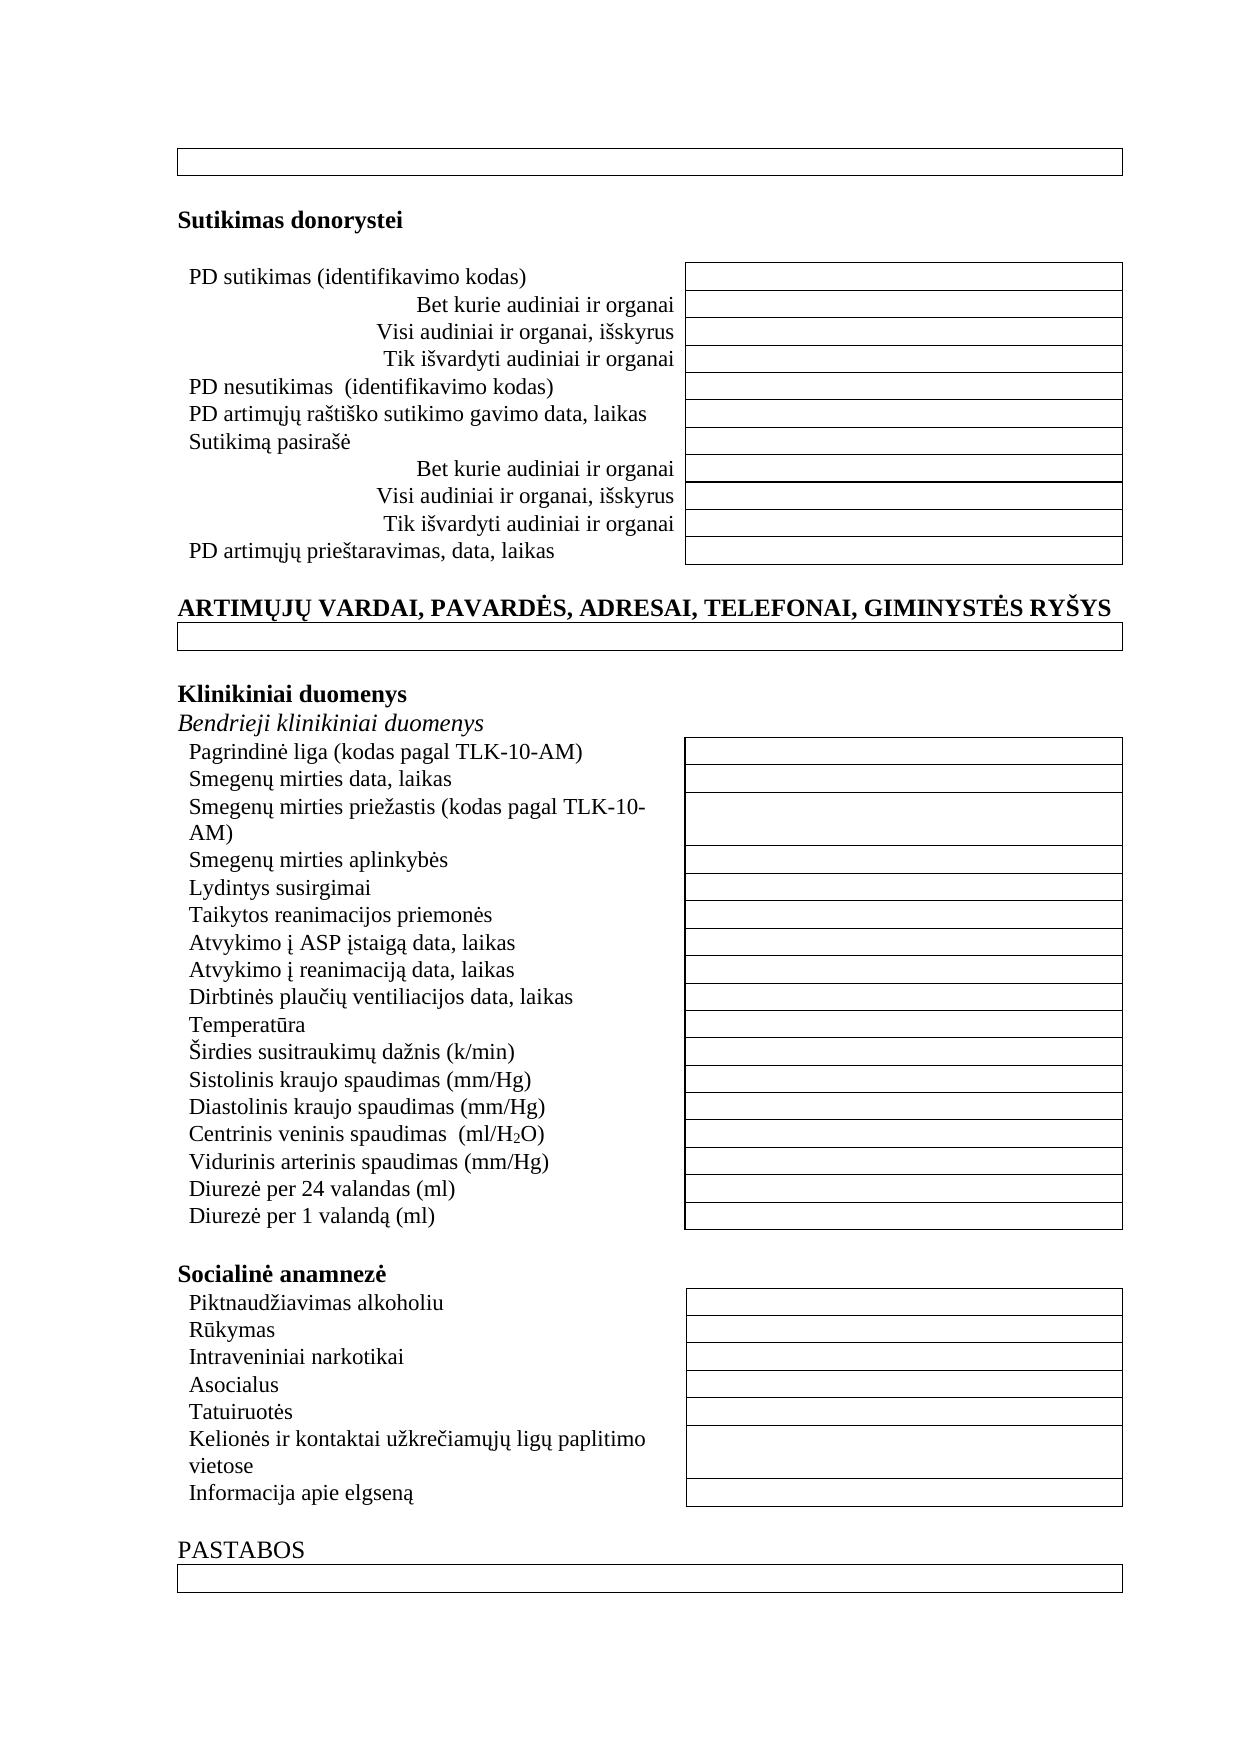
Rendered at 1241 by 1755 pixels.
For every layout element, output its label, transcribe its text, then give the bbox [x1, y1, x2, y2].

table_header PD sutikimas (identifikavimo kodas) [177, 262, 685, 290]
table_cell PD artimųjų prieštaravimas, data, laikas [177, 536, 685, 564]
table_header Pagrindinė liga (kodas pagal TLK-10-AM) [177, 737, 684, 764]
table_cell [686, 984, 1122, 1010]
table_cell [686, 373, 1122, 399]
table_cell [687, 1343, 1122, 1370]
table_cell [686, 1011, 1122, 1037]
table_cell [687, 1316, 1122, 1342]
table_cell Smegenų mirties data, laikas [177, 764, 684, 792]
table_cell Temperatūra [177, 1010, 684, 1037]
table_cell [686, 428, 1122, 454]
text ARTIMŲJŲ VARDAI, PAVARDĖS, ADRESAI, TELEFONAI, GIMINYSTĖS RYŠYS [177, 593, 1181, 622]
table_cell Tik išvardyti audiniai ir organai [177, 345, 685, 372]
table_header [686, 738, 1122, 764]
table_cell [686, 793, 1122, 845]
table_cell [686, 318, 1122, 344]
table_cell [686, 956, 1122, 982]
table_cell Atvykimo į ASP įstaigą data, laikas [177, 928, 684, 955]
table_cell Bet kurie audiniai ir organai [177, 454, 685, 481]
table_cell Tik išvardyti audiniai ir organai [177, 509, 685, 536]
table_cell Smegenų mirties aplinkybės [177, 845, 684, 873]
table_cell [686, 901, 1122, 928]
table_cell [686, 846, 1122, 873]
table_cell [686, 400, 1122, 427]
table_cell [686, 765, 1122, 792]
table_cell [686, 510, 1122, 536]
table_cell Dirbtinės plaučių ventiliacijos data, laikas [177, 983, 684, 1010]
table_cell Smegenų mirties priežastis (kodas pagal TLK-10-AM) [177, 792, 684, 845]
table_cell [686, 1203, 1122, 1229]
table_cell Visi audiniai ir organai, išskyrus [177, 481, 685, 509]
table_cell Rūkymas [177, 1315, 686, 1342]
table_cell Bet kurie audiniai ir organai [177, 290, 685, 317]
table_cell [686, 874, 1122, 900]
table_header [178, 1565, 1122, 1592]
table_cell Vidurinis arterinis spaudimas (mm/Hg) [177, 1147, 684, 1174]
table_cell Diastolinis kraujo spaudimas (mm/Hg) [177, 1092, 684, 1119]
table_cell [686, 1120, 1122, 1147]
table_cell [687, 1426, 1122, 1478]
table_cell Širdies susitraukimų dažnis (k/min) [177, 1037, 684, 1064]
table_cell Lydintys susirgimai [177, 873, 684, 900]
table_cell PD nesutikimas (identifikavimo kodas) [177, 372, 685, 399]
table_cell Tatuiruotės [177, 1397, 686, 1424]
table_header [178, 149, 1122, 175]
table_cell Visi audiniai ir organai, išskyrus [177, 317, 685, 344]
table_cell [686, 483, 1122, 509]
table_header Piktnaudžiavimas alkoholiu [177, 1288, 686, 1315]
text Sutikimas donorystei [177, 205, 1181, 233]
table_cell Diurezė per 24 valandas (ml) [177, 1174, 684, 1202]
table_cell [687, 1479, 1122, 1506]
table_cell Taikytos reanimacijos priemonės [177, 900, 684, 928]
table_header [687, 1289, 1122, 1315]
table_cell Kelionės ir kontaktai užkrečiamųjų ligų paplitimo vietose [177, 1425, 686, 1478]
table_cell PD artimųjų raštiško sutikimo gavimo data, laikas [177, 399, 685, 427]
table_cell Asocialus [177, 1370, 686, 1397]
table_cell [686, 929, 1122, 955]
text Bendrieji klinikiniai duomenys [177, 708, 1181, 737]
table_cell [686, 1148, 1122, 1174]
table_cell [686, 1093, 1122, 1119]
table_cell [686, 537, 1122, 564]
table_cell [687, 1398, 1122, 1424]
table_cell Sutikimą pasirašė [177, 427, 685, 454]
table_header [178, 623, 1122, 649]
table_cell Informacija apie elgseną [177, 1478, 686, 1506]
table_cell [687, 1371, 1122, 1397]
table_cell Centrinis veninis spaudimas (ml/H2O) [177, 1119, 684, 1147]
table_cell Sistolinis kraujo spaudimas (mm/Hg) [177, 1065, 684, 1092]
table_cell Atvykimo į reanimaciją data, laikas [177, 955, 684, 982]
table_cell [686, 1175, 1122, 1202]
text PASTABOS [177, 1535, 1181, 1564]
text Klinikiniai duomenys [177, 679, 1181, 708]
table_cell Diurezė per 1 valandą (ml) [177, 1202, 684, 1229]
table_cell [686, 346, 1122, 372]
table_cell Intraveniniai narkotikai [177, 1342, 686, 1370]
table_cell [686, 1038, 1122, 1064]
table_cell [686, 291, 1122, 317]
table_header [686, 263, 1122, 290]
table_cell [686, 455, 1122, 481]
text Socialinė anamnezė [177, 1259, 1181, 1287]
table_cell [686, 1066, 1122, 1092]
